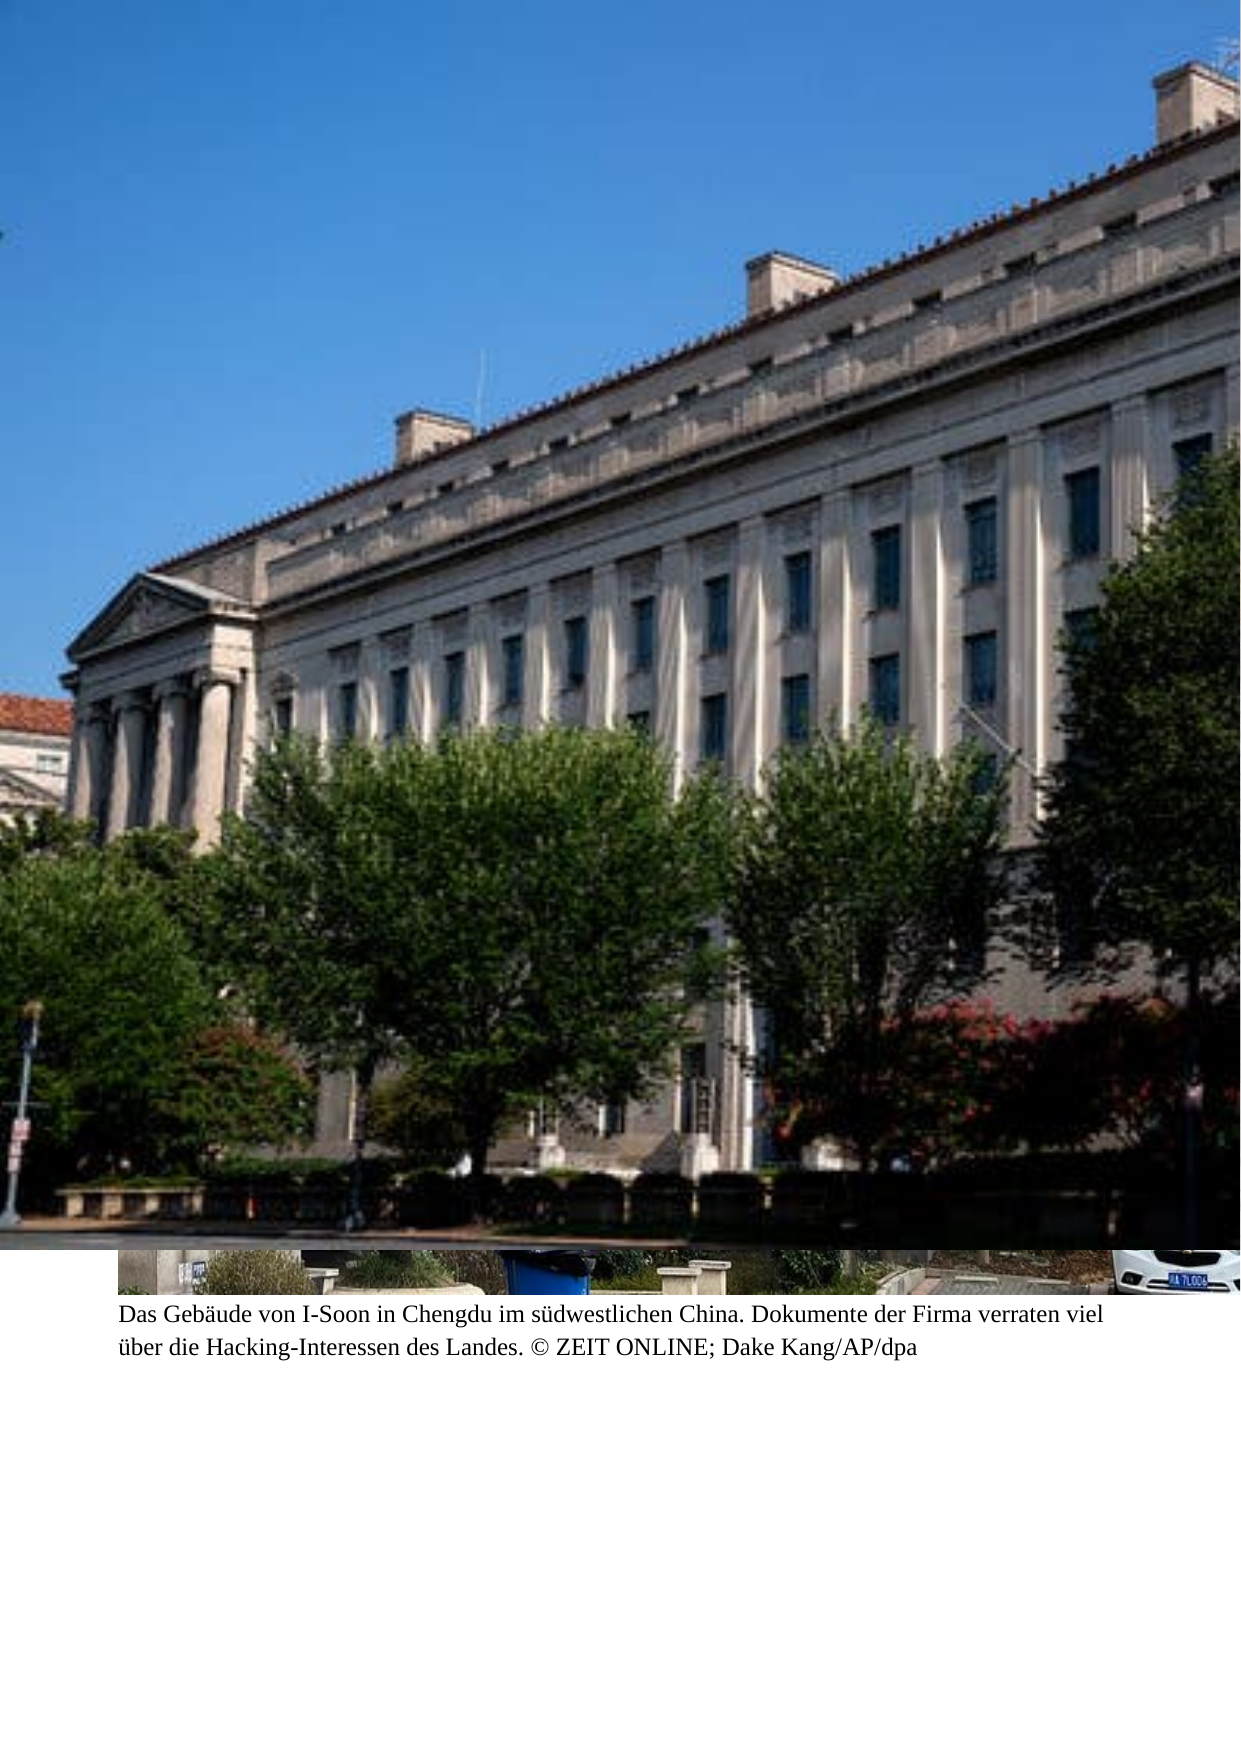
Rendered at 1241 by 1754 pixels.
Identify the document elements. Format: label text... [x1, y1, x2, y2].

text Das Gebäude von I-Soon in Chengdu im südwestlichen China. Dokumente der Firma verraten viel über die Hacking-Interessen des Landes. © ZEIT ONLINE; Dake Kang/​AP/​dpa [118, 1299, 1122, 1361]
picture [0, 0, 1241, 1295]
